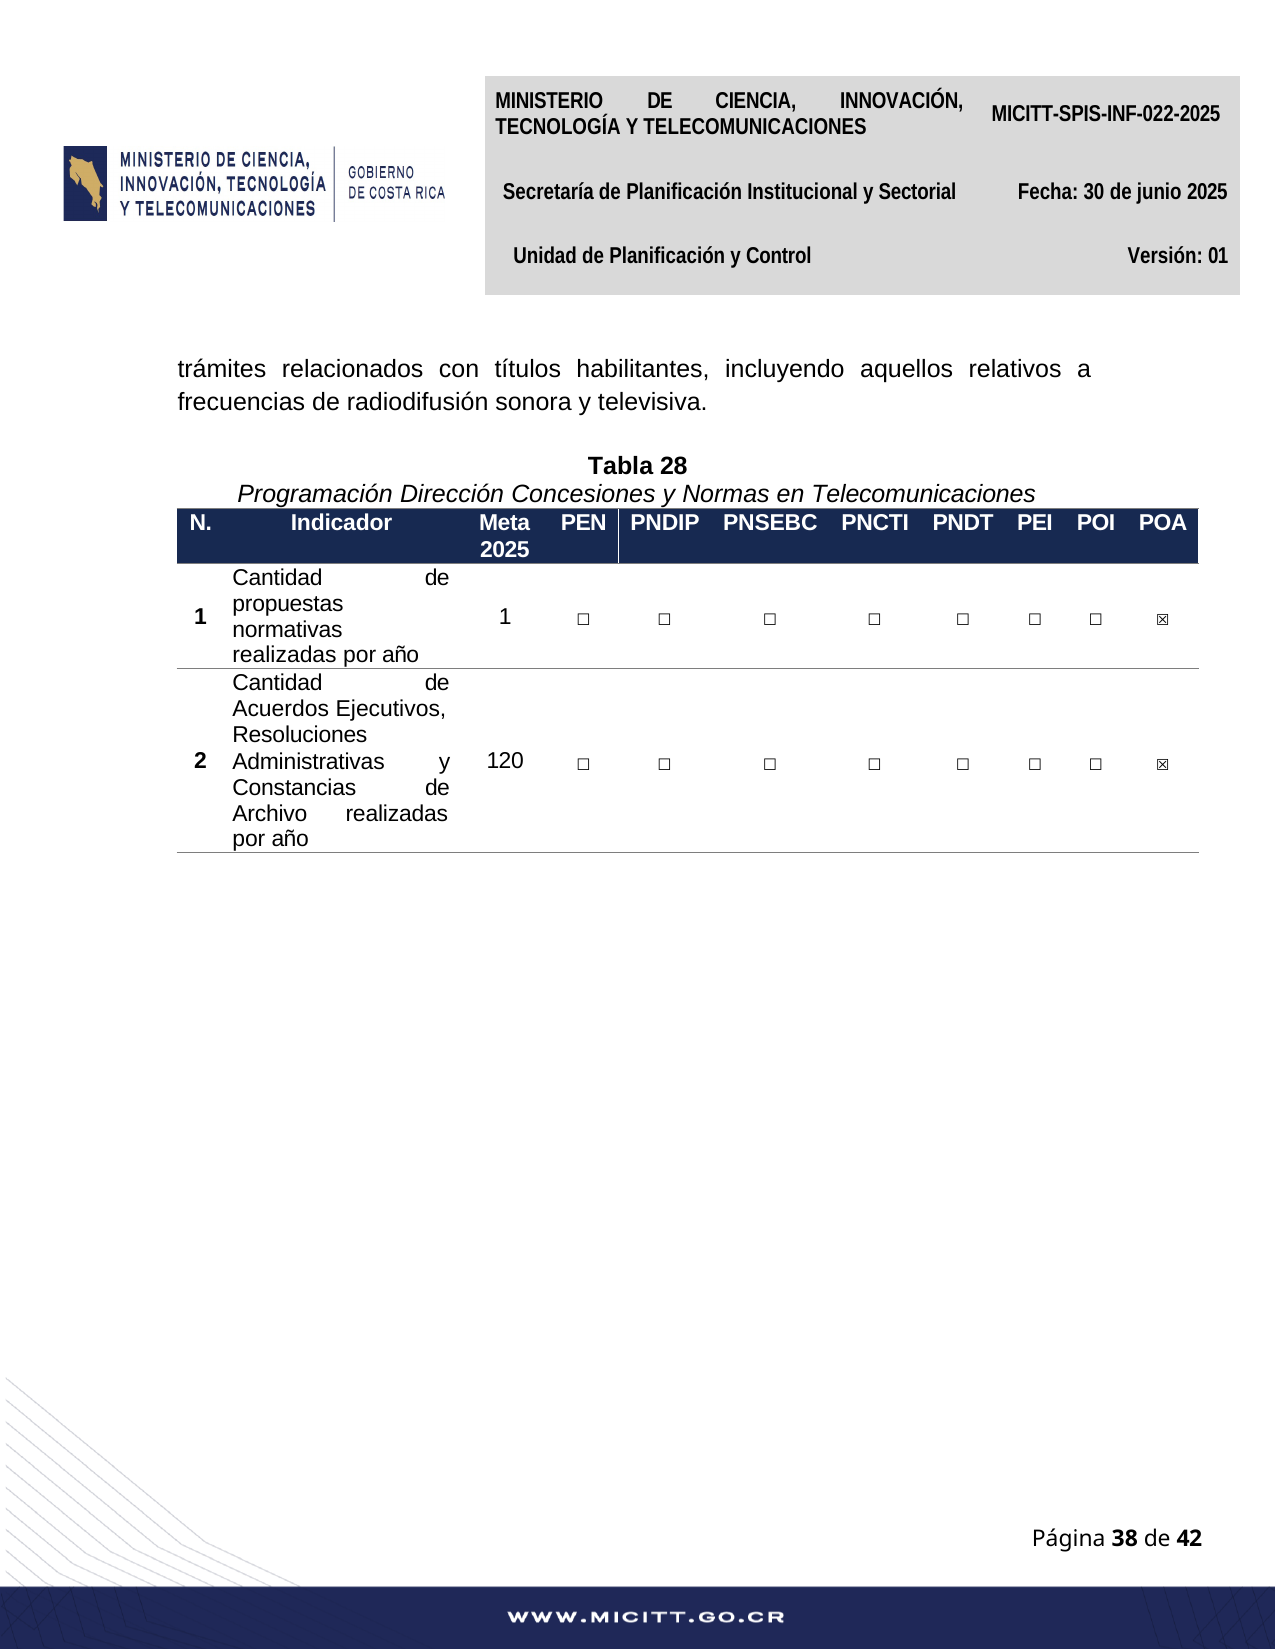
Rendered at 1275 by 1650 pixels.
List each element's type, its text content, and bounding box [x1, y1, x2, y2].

subtitle Tabla 28 [38, 451, 1237, 479]
table_cell ☐ [920, 669, 1005, 852]
table_header PNSEBC [711, 509, 829, 563]
table_cell ☐ [1064, 564, 1126, 667]
table_cell ☐ [829, 669, 920, 852]
table_header PNDIP [619, 509, 711, 563]
table_cell ☐ [1005, 564, 1064, 667]
table_cell ☐ [546, 669, 618, 852]
table_cell ☐ [1064, 669, 1126, 852]
table_header Meta 2025 [465, 509, 546, 563]
table_cell ☐ [619, 564, 711, 667]
table_cell ☐ [546, 564, 618, 667]
text trámites relacionados con títulos habilitantes, incluyendo aquellos relativos a frecuencias de radiodifusión sonora y televisiva. [177, 354, 1103, 416]
table_cell ☐ [829, 564, 920, 667]
text Programación Dirección Concesiones y Normas en Telecomunicaciones [38, 479, 1237, 508]
table_cell 1 [177, 564, 222, 667]
table_cell ☐ [711, 669, 829, 852]
table_header Indicador [222, 509, 465, 563]
table_header PEI [1005, 509, 1064, 563]
table_cell Cantidad de Acuerdos Ejecutivos, Resoluciones Administrativas y Constancias de Archivo realizadas por año [222, 669, 465, 852]
table_cell 120 [465, 669, 546, 852]
table_cell ☐ [920, 564, 1005, 667]
table_header PNDT [920, 509, 1005, 563]
table_cell ☒ [1126, 669, 1198, 852]
table_cell ☐ [619, 669, 711, 852]
table_cell ☐ [711, 564, 829, 667]
table_cell 2 [177, 669, 222, 852]
table_cell Cantidad de propuestas normativas realizadas por año [222, 564, 465, 667]
table_cell 1 [465, 564, 546, 667]
table_header PNCTI [829, 509, 920, 563]
table_cell ☐ [1005, 669, 1064, 852]
table_header PEN [546, 509, 618, 563]
table_cell ☒ [1126, 564, 1198, 667]
table_header N. [177, 509, 222, 563]
table_header POI [1064, 509, 1126, 563]
table_header POA [1126, 509, 1198, 563]
